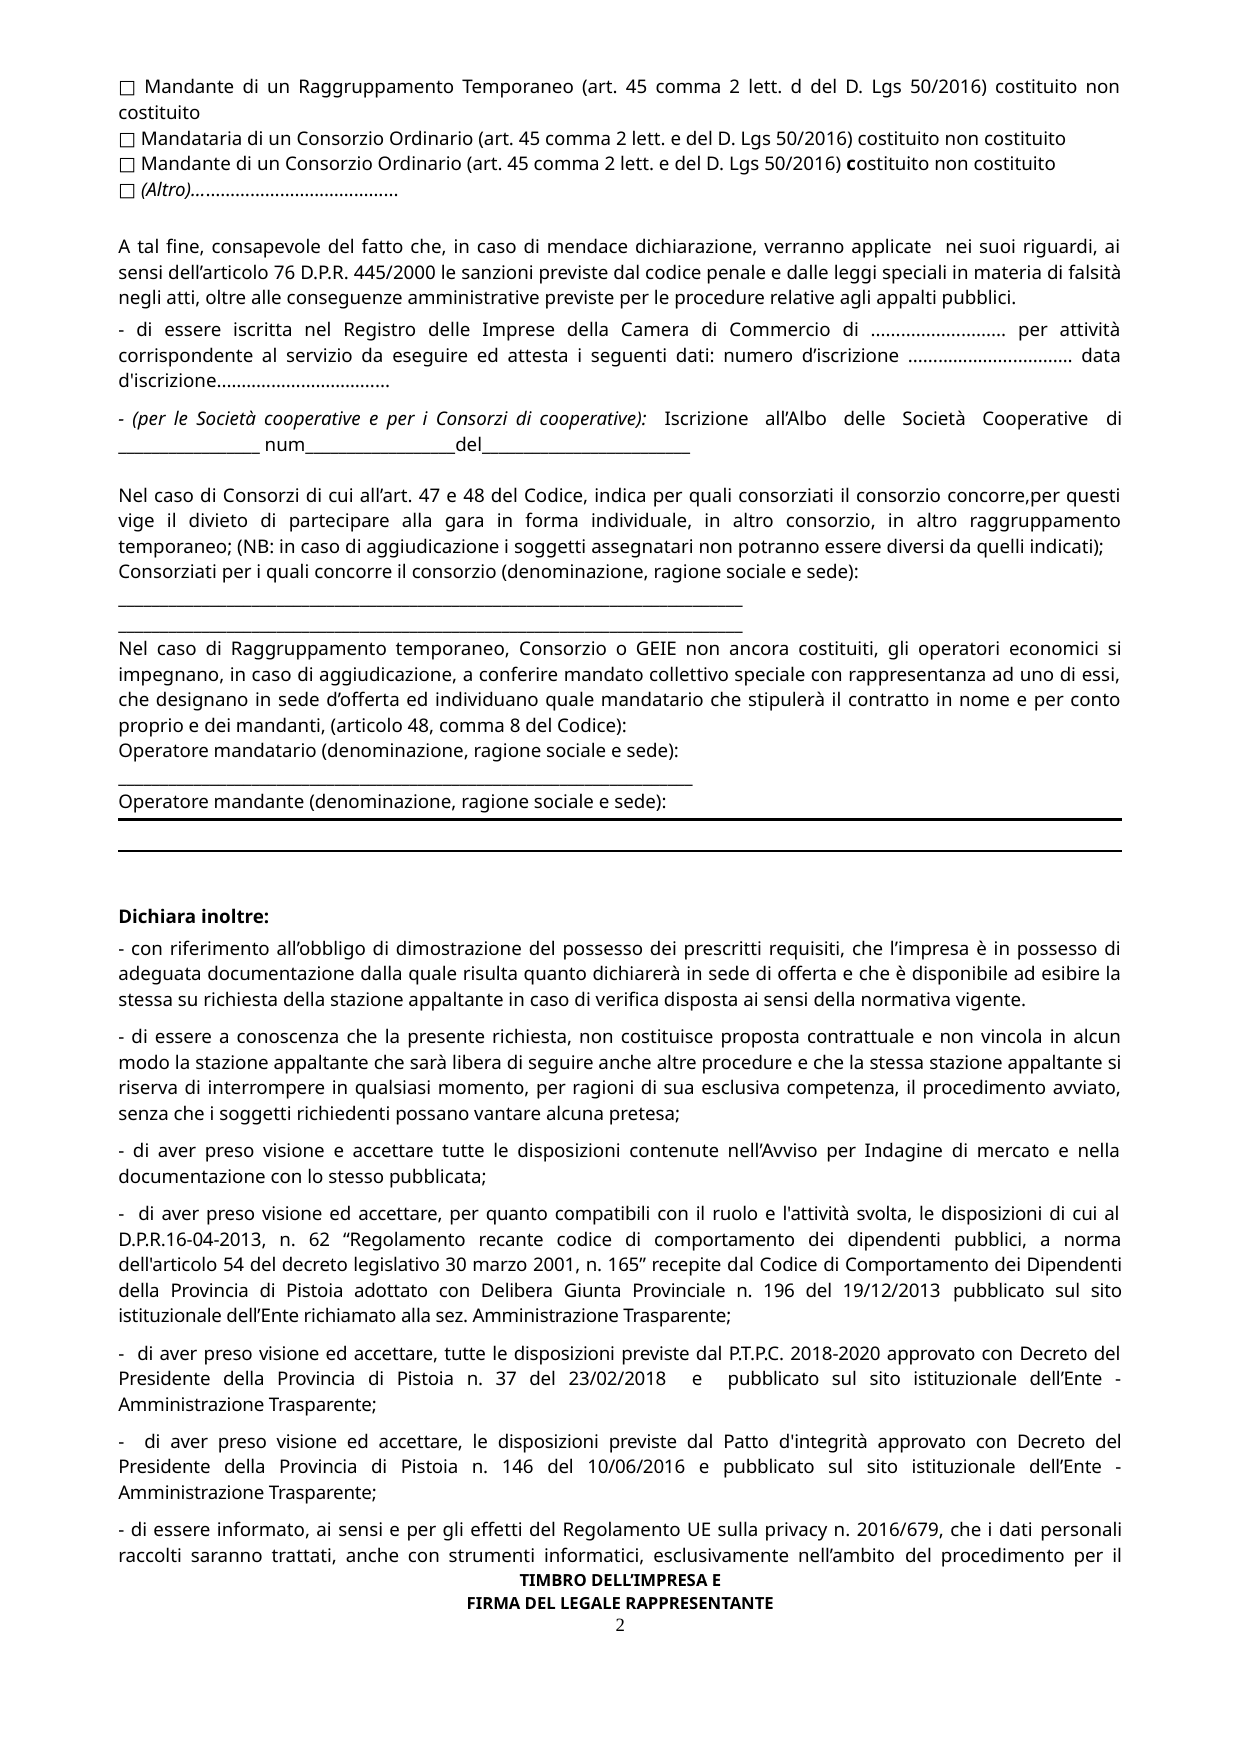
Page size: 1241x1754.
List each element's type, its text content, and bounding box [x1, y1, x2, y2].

text - di aver preso visione ed accettare, tutte le disposizioni previste dal P.T.P.C. 2018-2020 approvato con Decreto del Presidente della Provincia di Pistoia n. 37 del 23/02/2018 e pubblicato sul sito istituzionale dell’Ente - Amministrazione Trasparente; [118, 1340, 1122, 1416]
text - di aver preso visione ed accettare, le disposizioni previste dal Patto d'integrità approvato con Decreto del Presidente della Provincia di Pistoia n. 146 del 10/06/2016 e pubblicato sul sito istituzionale dell’Ente - Amministrazione Trasparente; [118, 1428, 1122, 1505]
text Operatore mandatario (denominazione, ragione sociale e sede): [118, 737, 1122, 763]
text □ Mandataria di un Consorzio Ordinario (art. 45 comma 2 lett. e del D. Lgs 50/2016) costituito non costituito [118, 125, 1122, 150]
text □ (Altro)…………………………………... [118, 176, 1122, 201]
text ___________________________________________________________________________ [118, 610, 1122, 635]
text - di essere informato, ai sensi e per gli effetti del Regolamento UE sulla privacy n. 2016/679, che i dati personali raccolti saranno trattati, anche con strumenti informatici, esclusivamente nell’ambito del procedimento per il [118, 1517, 1122, 1568]
text Consorziati per i quali concorre il consorzio (denominazione, ragione sociale e sede): [118, 559, 1122, 584]
text A tal fine, consapevole del fatto che, in caso di mendace dichiarazione, verranno applicate nei suoi riguardi, ai sensi dell’articolo 76 D.P.R. 445/2000 le sanzioni previste dal codice penale e dalle leggi speciali in materia di falsità negli atti, oltre alle conseguenze amministrative previste per le procedure relative agli appalti pubblici. [118, 233, 1122, 310]
text - di aver preso visione e accettare tutte le disposizioni contenute nell’Avviso per Indagine di mercato e nella documentazione con lo stesso pubblicata; [118, 1137, 1122, 1188]
text □ Mandante di un Consorzio Ordinario (art. 45 comma 2 lett. e del D. Lgs 50/2016) costituito non costituito [118, 150, 1122, 176]
text - di essere iscritta nel Registro delle Imprese della Camera di Commercio di ........................... per attività corrispondente al servizio da eseguire ed attesta i seguenti dati: numero d’iscrizione ......………...............… data d'iscrizione..………………………...... [118, 317, 1122, 393]
text - di aver preso visione ed accettare, per quanto compatibili con il ruolo e l'attività svolta, le disposizioni di cui al D.P.R.16-04-2013, n. 62 “Regolamento recante codice di comportamento dei dipendenti pubblici, a norma dell'articolo 54 del decreto legislativo 30 marzo 2001, n. 165” recepite dal Codice di Comportamento dei Dipendenti della Provincia di Pistoia adottato con Delibera Giunta Provinciale n. 196 del 19/12/2013 pubblicato sul sito istituzionale dell’Ente richiamato alla sez. Amministrazione Trasparente; [118, 1200, 1122, 1328]
text _____________________________________________________________________ [118, 763, 1122, 788]
text Dichiara inoltre: [118, 903, 1122, 929]
list - (per le Società cooperative e per i Consorzi di cooperative): Iscrizione all’Albo delle Società Cooperative di _________________ num__________________del_________________________ [118, 406, 1122, 457]
text Nel caso di RAGGRUPPAMENTO TEMPORANEO, CONSORZIO o GEIE non ancora costituiti, gli operatori economici si impegnano, in caso di aggiudicazione, a conferire mandato collettivo speciale con rappresentanza ad uno di essi, che designano in sede d’offerta ed individuano quale mandatario che stipulerà il contratto in nome e per conto proprio e dei mandanti, (articolo 48, comma 8 del Codice): [118, 635, 1122, 737]
text □ Mandante di un Raggruppamento Temporaneo (art. 45 comma 2 lett. d del D. Lgs 50/2016) costituito non costituito [118, 74, 1122, 125]
text - con riferimento all’obbligo di dimostrazione del possesso dei prescritti requisiti, che l’impresa è in possesso di adeguata documentazione dalla quale risulta quanto dichiarerà in sede di offerta e che è disponibile ad esibire la stessa su richiesta della stazione appaltante in caso di verifica disposta ai sensi della normativa vigente. [118, 935, 1122, 1012]
text - di essere a conoscenza che la presente richiesta, non costituisce proposta contrattuale e non vincola in alcun modo la stazione appaltante che sarà libera di seguire anche altre procedure e che la stessa stazione appaltante si riserva di interrompere in qualsiasi momento, per ragioni di sua esclusiva competenza, il procedimento avviato, senza che i soggetti richiedenti possano vantare alcuna pretesa; [118, 1023, 1122, 1126]
text Nel caso di CONSORZI di cui all’art. 47 e 48 del Codice, indica per quali consorziati il consorzio concorre,per questi vige il divieto di partecipare alla gara in forma individuale, in altro consorzio, in altro raggruppamento temporaneo; (NB: in caso di aggiudicazione i soggetti assegnatari non potranno essere diversi da quelli indicati); [118, 482, 1122, 559]
text ___________________________________________________________________________ [118, 584, 1122, 610]
text Operatore mandante (denominazione, ragione sociale e sede): [118, 788, 1122, 818]
